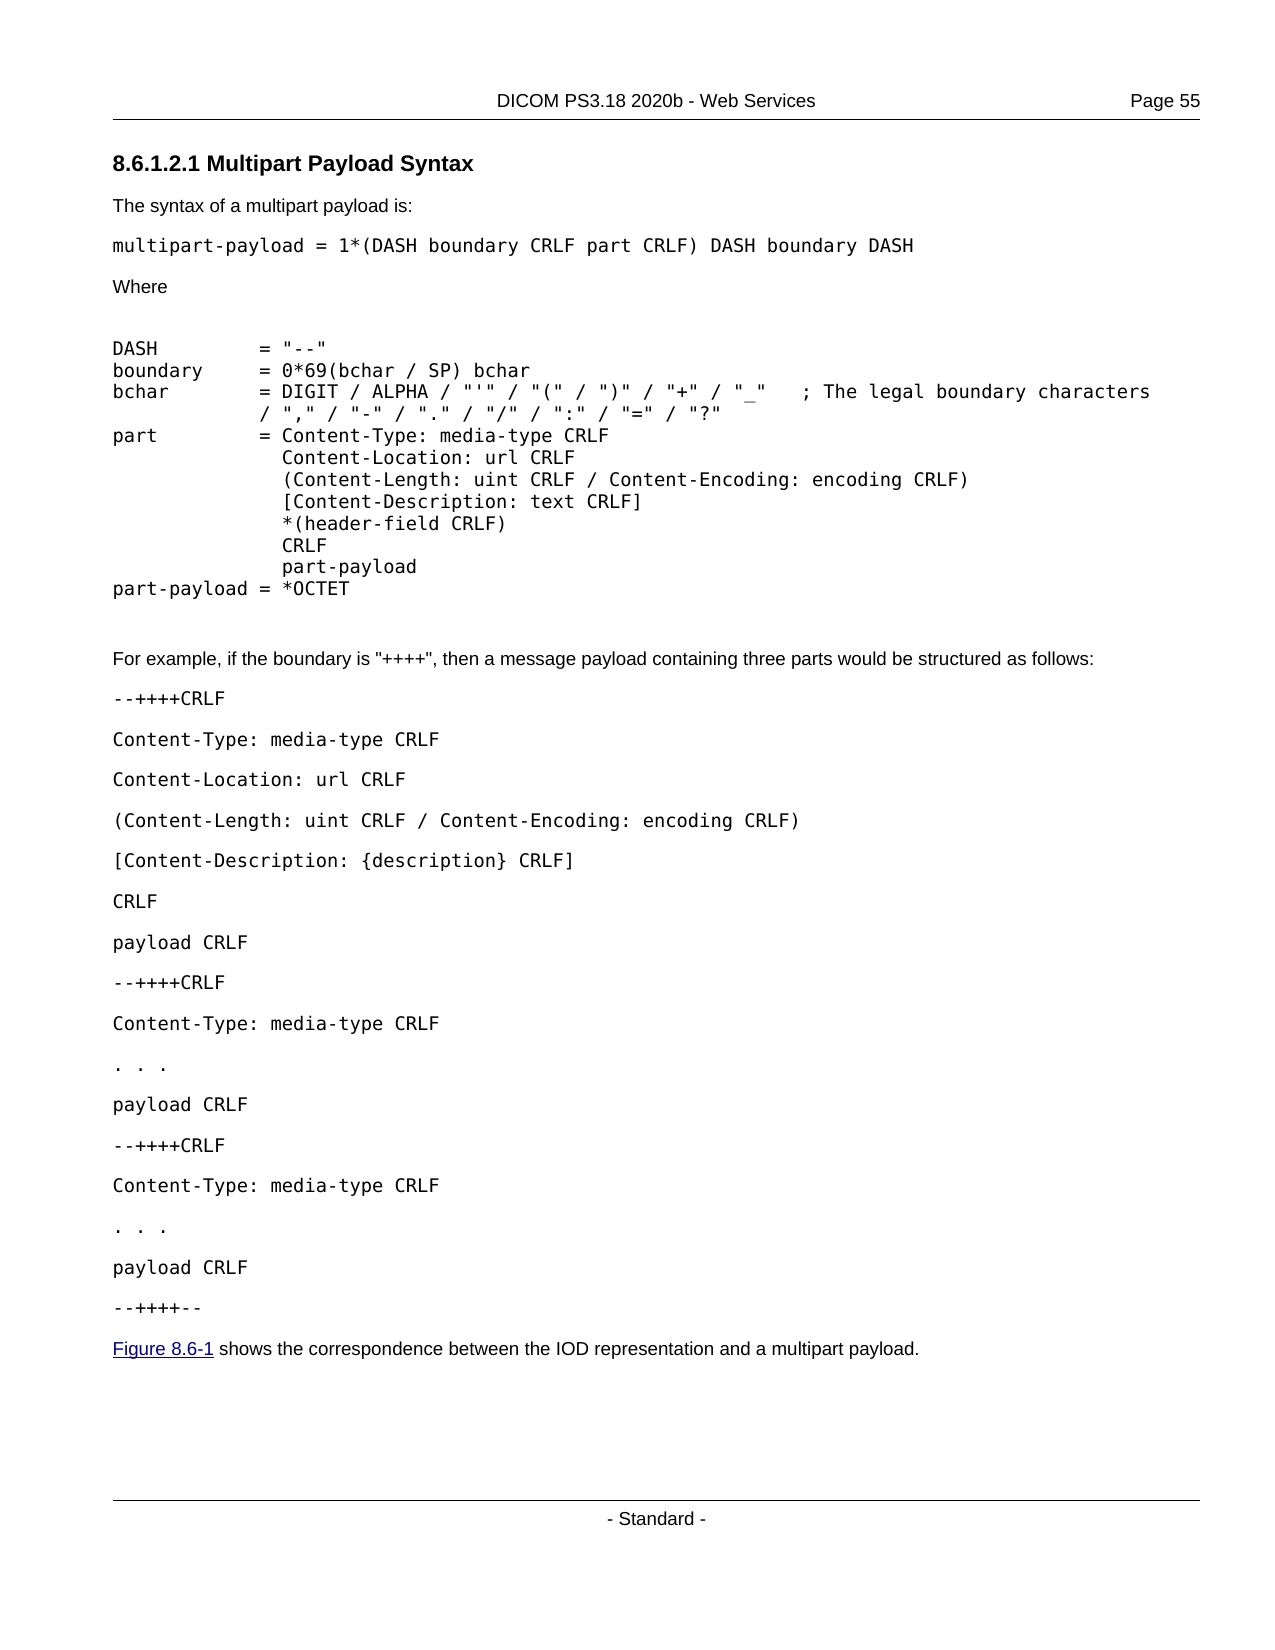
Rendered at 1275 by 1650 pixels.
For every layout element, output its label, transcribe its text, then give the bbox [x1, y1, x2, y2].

text Content-Type: media-type CRLF [112, 729, 1200, 751]
text For example, if the boundary is "++++", then a message payload containing three parts would be structured as follows: [112, 648, 1200, 669]
text payload CRLF [112, 932, 1200, 954]
text Content-Location: url CRLF [112, 769, 1200, 791]
text --++++CRLF [112, 1135, 1200, 1157]
text payload CRLF [112, 1094, 1200, 1116]
text payload CRLF [112, 1257, 1200, 1279]
text Where [112, 276, 1200, 297]
text Content-Type: media-type CRLF [112, 1013, 1200, 1035]
text 8.6.1.2.1 Multipart Payload Syntax [112, 150, 1200, 176]
text DASH = "--" boundary = 0*69(bchar / SP) bchar bchar = DIGIT / ALPHA / "'" / "(" / ")" / "+" / "_" ; The legal boundary characters / "," / "-" / "." / "/" / ":" / "=" / "?" part = Content-Type: media-type CRLF Content-Location: url CRLF (Content-Length: uint CRLF / Content-Encoding: encoding CRLF) [Content-Description: text CRLF] *(header-field CRLF) CRLF part-payload part-payload = *OCTET [112, 316, 1200, 629]
text multipart-payload = 1*(DASH boundary CRLF part CRLF) DASH boundary DASH [112, 235, 1200, 257]
text . . . [112, 1216, 1200, 1238]
text --++++CRLF [112, 688, 1200, 710]
text CRLF [112, 891, 1200, 913]
text [Content-Description: {description} CRLF] [112, 851, 1200, 872]
text Figure 8.6-1 shows the correspondence between the IOD representation and a multipart payload. [112, 1338, 1200, 1359]
text The syntax of a multipart payload is: [112, 194, 1200, 216]
text --++++-- [112, 1297, 1200, 1319]
text --++++CRLF [112, 972, 1200, 994]
text Content-Type: media-type CRLF [112, 1176, 1200, 1197]
text . . . [112, 1054, 1200, 1076]
text (Content-Length: uint CRLF / Content-Encoding: encoding CRLF) [112, 810, 1200, 832]
